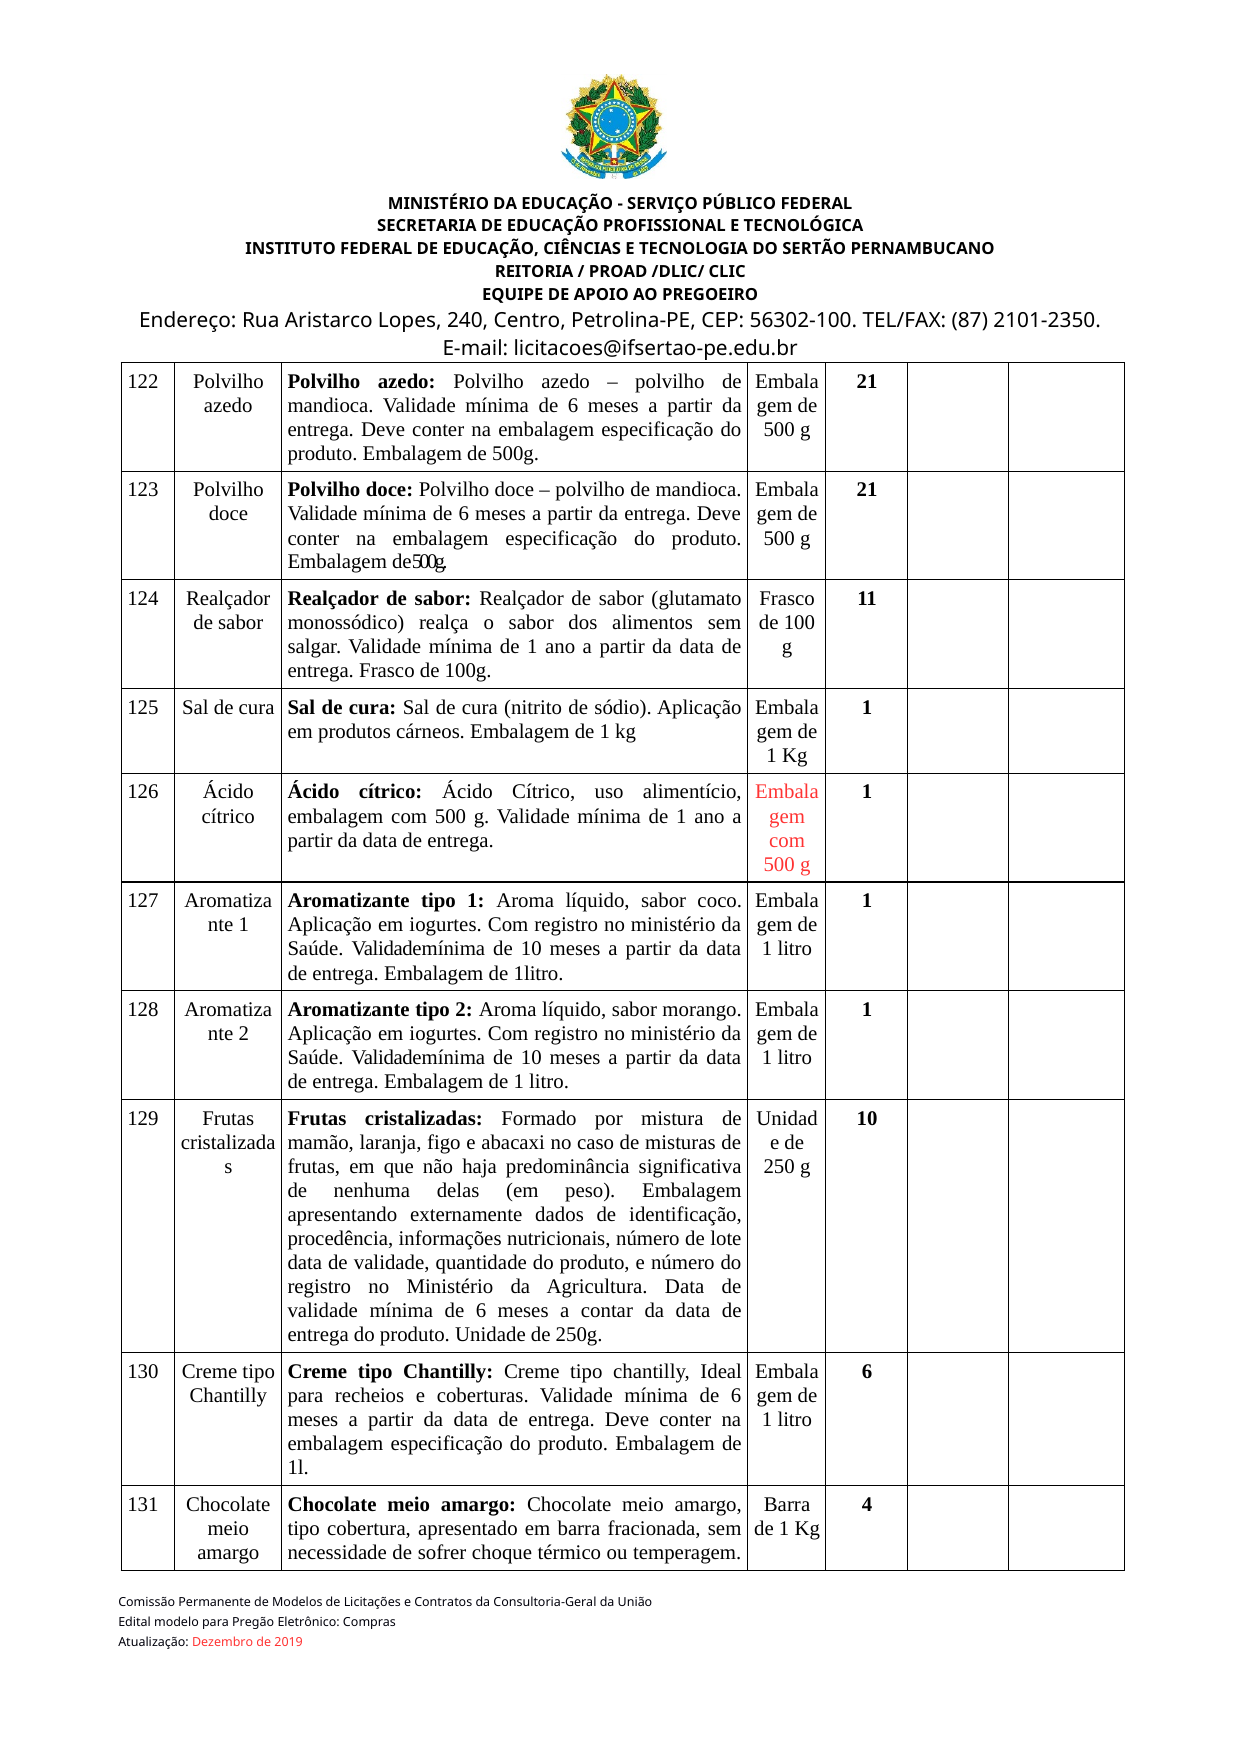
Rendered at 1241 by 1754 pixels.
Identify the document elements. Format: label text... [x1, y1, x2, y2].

table_cell Ácido cítrico [175, 774, 281, 881]
table_cell Embalagem com 500 g [748, 774, 825, 881]
table_cell Barra de 1 Kg [748, 1486, 825, 1569]
table_cell 10 [826, 1100, 907, 1352]
table_cell [908, 1353, 1008, 1485]
table_cell [1009, 1100, 1124, 1352]
table_cell Polvilho doce: Polvilho doce – polvilho de mandioca. Validade mínima de 6 meses a partir da entrega. Deve conter na embalagem especificação do produto. Embalagem de500g. [282, 472, 747, 579]
table_cell 1 [826, 883, 907, 990]
table_cell [1009, 991, 1124, 1099]
table_cell Realçador de sabor [175, 580, 281, 688]
table_cell 122 [122, 363, 174, 471]
picture [560, 74, 667, 179]
table_cell Aromatizante tipo 1: Aroma líquido, sabor coco. Aplicação em iogurtes. Com registro no ministério da Saúde. Validademínima de 10 meses a partir da data de entrega. Embalagem de 1litro. [282, 883, 747, 990]
table_cell 1 [826, 689, 907, 773]
table_cell 6 [826, 1353, 907, 1485]
table_cell Frasco de 100 g [748, 580, 825, 688]
table_cell Frutas cristalizadas: Formado por mistura de mamão, laranja, figo e abacaxi no caso de misturas de frutas, em que não haja predominância significativa de nenhuma delas (em peso). Embalagem apresentando externamente dados de identificação, procedência, informações nutricionais, número de lote data de validade, quantidade do produto, e número do registro no Ministério da Agricultura. Data de validade mínima de 6 meses a contar da data de entrega do produto. Unidade de 250g. [282, 1100, 747, 1352]
table_cell Polvilho doce [175, 472, 281, 579]
table_cell 1 [826, 991, 907, 1099]
table_cell Polvilho azedo [175, 363, 281, 471]
table_cell Aromatizante tipo 2: Aroma líquido, sabor morango. Aplicação em iogurtes. Com registro no ministério da Saúde. Validademínima de 10 meses a partir da data de entrega. Embalagem de 1 litro. [282, 991, 747, 1099]
table_cell Embalagem de 1 Kg [748, 689, 825, 773]
table_cell [1009, 1353, 1124, 1485]
table_cell Sal de cura [175, 689, 281, 773]
table_cell [908, 774, 1008, 881]
table_cell [1009, 689, 1124, 773]
table_cell [1009, 363, 1124, 471]
table_cell Aromatizante 2 [175, 991, 281, 1099]
table_cell 127 [122, 883, 174, 990]
table_cell [1009, 472, 1124, 579]
table_cell Sal de cura: Sal de cura (nitrito de sódio). Aplicação em produtos cárneos. Embalagem de 1 kg [282, 689, 747, 773]
table_cell Chocolate meio amargo: Chocolate meio amargo, tipo cobertura, apresentado em barra fracionada, sem necessidade de sofrer choque térmico ou temperagem. [282, 1486, 747, 1569]
table_cell Creme tipo Chantilly: Creme tipo chantilly, Ideal para recheios e coberturas. Validade mínima de 6 meses a partir da data de entrega. Deve conter na embalagem especificação do produto. Embalagem de 1l. [282, 1353, 747, 1485]
table_cell Embalagem de 1 litro [748, 883, 825, 990]
table_cell Unidade de 250 g [748, 1100, 825, 1352]
table_cell 123 [122, 472, 174, 579]
table_cell Embalagem de 1 litro [748, 1353, 825, 1485]
table_cell 131 [122, 1486, 174, 1569]
table_cell Chocolate meio amargo [175, 1486, 281, 1569]
table_cell Polvilho azedo: Polvilho azedo – polvilho de mandioca. Validade mínima de 6 meses a partir da entrega. Deve conter na embalagem especificação do produto. Embalagem de 500g. [282, 363, 747, 471]
table_cell Realçador de sabor: Realçador de sabor (glutamato monossódico) realça o sabor dos alimentos sem salgar. Validade mínima de 1 ano a partir da data de entrega. Frasco de 100g. [282, 580, 747, 688]
table_cell 126 [122, 774, 174, 881]
table_cell [1009, 774, 1124, 881]
table_cell [1009, 580, 1124, 688]
table_cell [908, 1100, 1008, 1352]
table_cell [908, 472, 1008, 579]
table_cell [908, 1486, 1008, 1569]
table_cell [908, 991, 1008, 1099]
table_cell [1009, 883, 1124, 990]
table_cell [908, 883, 1008, 990]
table_cell 124 [122, 580, 174, 688]
table_cell 128 [122, 991, 174, 1099]
table_cell Embalagem de 500 g [748, 363, 825, 471]
table_cell Creme tipo Chantilly [175, 1353, 281, 1485]
table_cell 130 [122, 1353, 174, 1485]
table_cell Embalagem de 500 g [748, 472, 825, 579]
table_cell [1009, 1486, 1124, 1569]
table_cell 1 [826, 774, 907, 881]
table_cell Aromatizante 1 [175, 883, 281, 990]
table_cell Frutas cristalizadas [175, 1100, 281, 1352]
table_cell 125 [122, 689, 174, 773]
table_cell 11 [826, 580, 907, 688]
table_cell [908, 689, 1008, 773]
table_cell [908, 580, 1008, 688]
table_cell [908, 363, 1008, 471]
table_cell 129 [122, 1100, 174, 1352]
table_cell 4 [826, 1486, 907, 1569]
table_cell 21 [826, 472, 907, 579]
table_cell Ácido cítrico: Ácido Cítrico, uso alimentício, embalagem com 500 g. Validade mínima de 1 ano a partir da data de entrega. [282, 774, 747, 881]
table_cell Embalagem de 1 litro [748, 991, 825, 1099]
table_cell 21 [826, 363, 907, 471]
